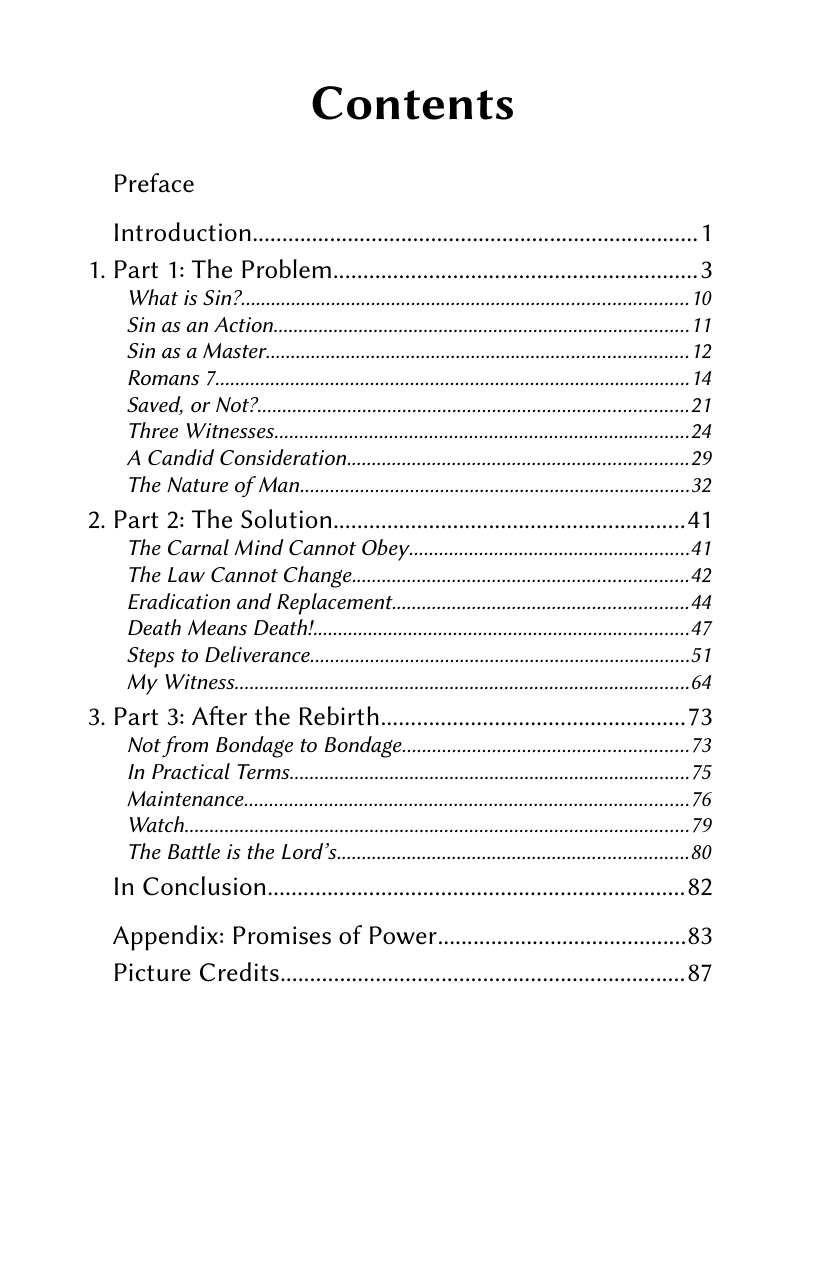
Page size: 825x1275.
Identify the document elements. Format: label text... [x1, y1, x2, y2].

text Maintenance 76 [126, 786, 712, 812]
text Eradication and Replacement 44 [126, 588, 712, 615]
text The Nature of Man 32 [126, 472, 712, 498]
text The Law Cannot Change 42 [126, 562, 712, 588]
text The Carnal Mind Cannot Obey 41 [126, 535, 712, 561]
text Death Means Death! 47 [126, 615, 712, 641]
list Introduction 1 [112, 217, 750, 248]
text Sin as an Action 11 [126, 312, 712, 338]
text The Battle is the Lord’s 80 [126, 839, 712, 865]
text Not from Bondage to Bondage 73 [126, 732, 712, 758]
text Three Witnesses 24 [126, 418, 712, 444]
text Steps to Deliverance 51 [126, 642, 712, 668]
text In Practical Terms 75 [126, 759, 712, 785]
list Preface [112, 168, 750, 199]
text Romans 7 14 [126, 365, 712, 391]
list Part 1: The Problem 3 [112, 254, 750, 285]
title Contents [75, 75, 750, 132]
list Part 3: After the Rebirth 73 [112, 701, 750, 732]
text My Witness 64 [126, 668, 712, 695]
text Watch 79 [126, 812, 712, 838]
list Picture Credits 87 [112, 957, 750, 988]
list In Conclusion 82 [112, 872, 750, 902]
list Part 2: The Solution 41 [112, 504, 750, 535]
text Sin as a Master 12 [126, 338, 712, 364]
text A Candid Consideration 29 [126, 445, 712, 471]
text Saved, or Not? 21 [126, 392, 712, 418]
list Appendix: Promises of Power 83 [112, 921, 750, 951]
text What is Sin? 10 [126, 285, 712, 311]
